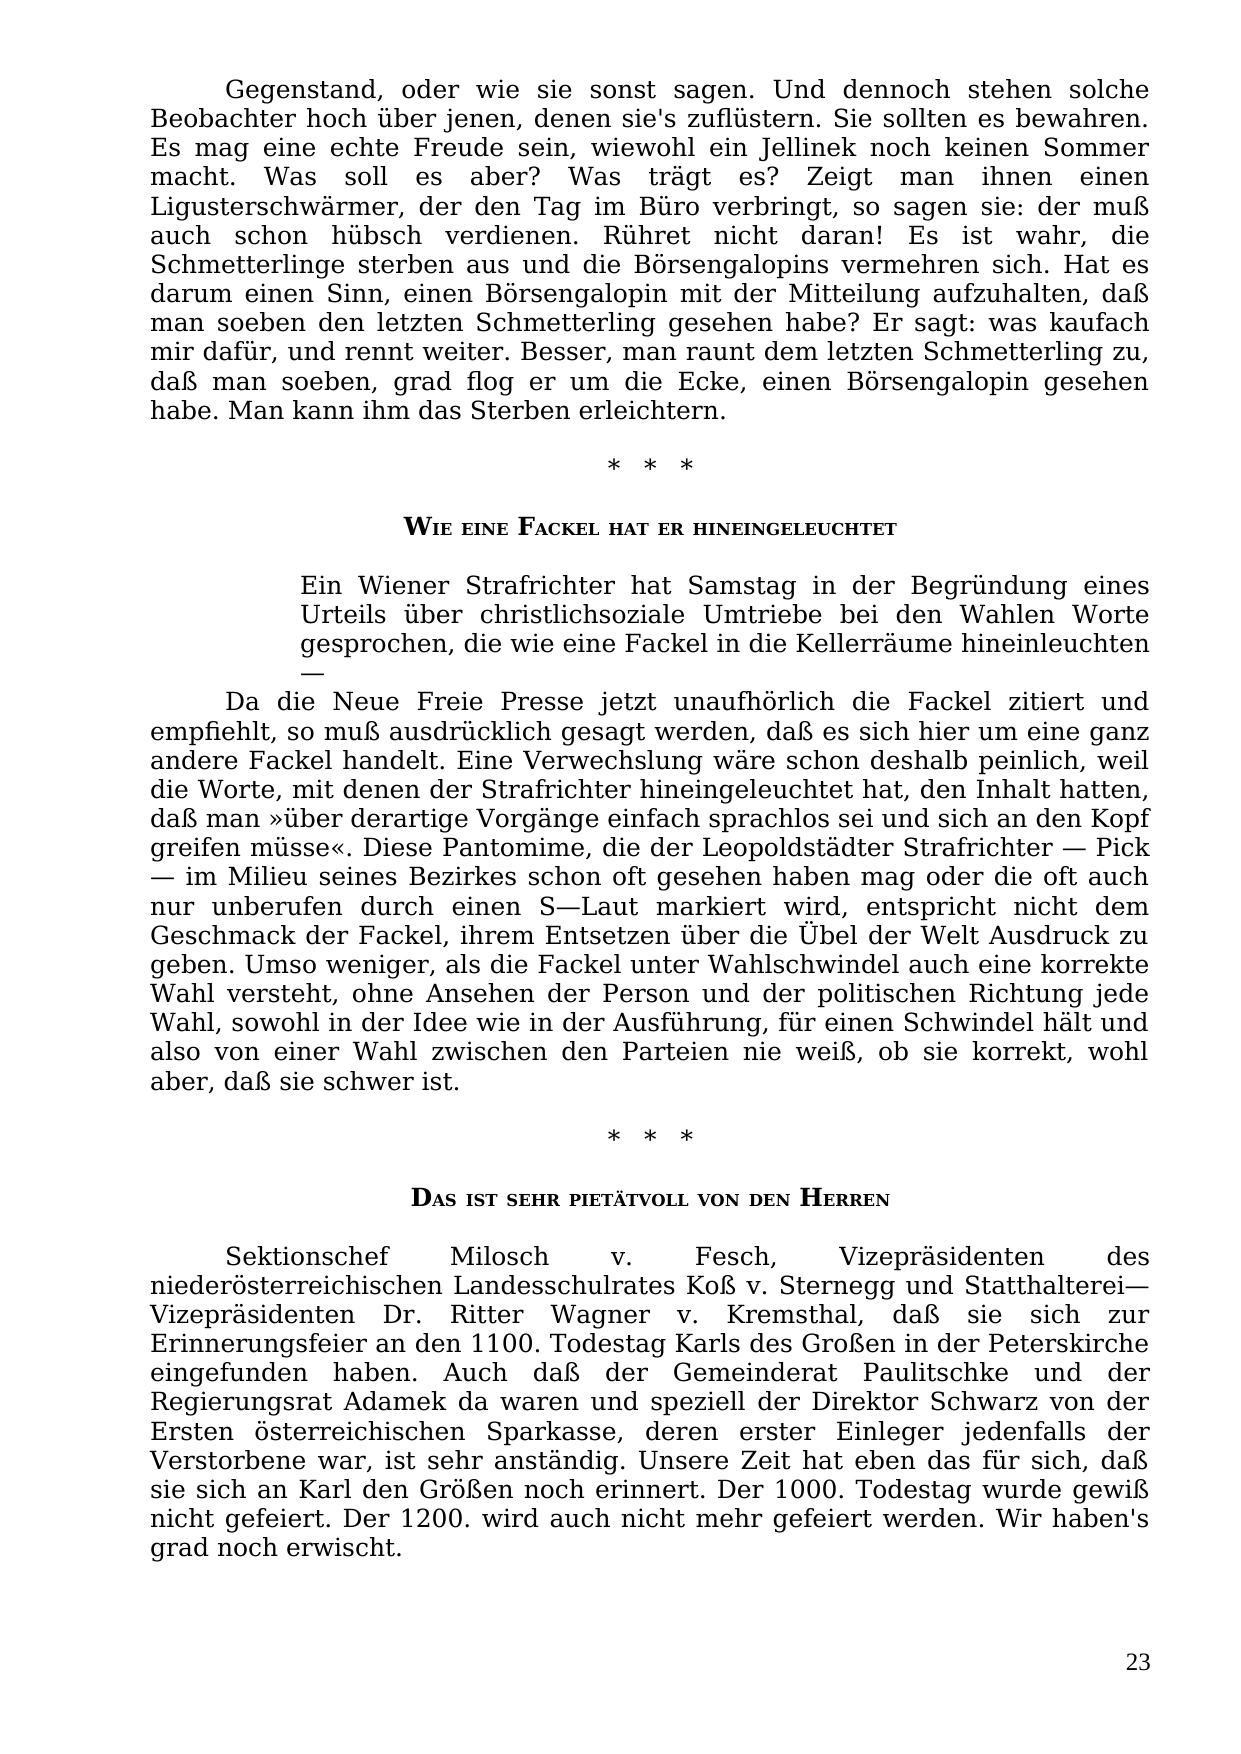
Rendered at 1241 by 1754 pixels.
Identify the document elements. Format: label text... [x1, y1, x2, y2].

text Ein Wiener Strafrichter hat Samstag in der Begründung eines Urteils über christlichsoziale Umtriebe bei den Wahlen Worte gesprochen, die wie eine Fackel in die Kellerräume hineinleuchten— [300, 571, 1151, 687]
text Das ist sehr pietätvoll von den Herren [150, 1154, 1151, 1212]
text Da die Neue Freie Presse jetzt unaufhörlich die Fackel zitiert und empfiehlt, so muß ausdrücklich gesagt werden, daß es sich hier um eine ganz andere Fackel handelt. Eine Verwechslung wäre schon deshalb peinlich, weil die Worte, mit denen der Strafrichter hineingeleuchtet hat, den Inhalt hatten, daß man »über derartige Vorgänge einfach sprachlos sei und sich an den Kopf greifen müsse«. Diese Pantomime, die der Leopoldstädter Strafrichter — Pick — im Milieu seines Bezirkes schon oft gesehen haben mag oder die oft auch nur unberufen durch einen S—Laut markiert wird, entspricht nicht dem Geschmack der Fackel, ihrem Entsetzen über die Übel der Welt Ausdruck zu geben. Umso weniger, als die Fackel unter Wahlschwindel auch eine korrekte Wahl versteht, ohne Ansehen der Person und der politischen Richtung jede Wahl, sowohl in der Idee wie in der Ausführung, für einen Schwindel hält und also von einer Wahl zwischen den Parteien nie weiß, ob sie korrekt, wohl aber, daß sie schwer ist. [150, 687, 1151, 1096]
text Gegenstand, oder wie sie sonst sagen. Und dennoch stehen solche Beobachter hoch über jenen, denen sie's zuflüstern. Sie sollten es bewahren. Es mag eine echte Freude sein, wiewohl ein Jellinek noch keinen Sommer macht. Was soll es aber? Was trägt es? Zeigt man ihnen einen Ligusterschwärmer, der den Tag im Büro verbringt, so sagen sie: der muß auch schon hübsch verdienen. Rühret nicht daran! Es ist wahr, die Schmetterlinge sterben aus und die Börsengalopins vermehren sich. Hat es darum einen Sinn, einen Börsengalopin mit der Mitteilung aufzuhalten, daß man soeben den letzten Schmetterling gesehen habe? Er sagt: was kaufach mir dafür, und rennt weiter. Besser, man raunt dem letzten Schmetterling zu, daß man soeben, grad flog er um die Ecke, einen Börsengalopin gesehen habe. Man kann ihm das Sterben erleichtern. [150, 75, 1151, 425]
text Sektionschef Milosch v. Fesch, Vizepräsidenten des niederösterreichischen Landesschulrates Koß v. Sternegg und Statthalterei—Vizepräsidenten Dr. Ritter Wagner v. Kremsthal, daß sie sich zur Erinnerungsfeier an den 1100. Todestag Karls des Großen in der Peterskirche eingefunden haben. Auch daß der Gemeinderat Paulitschke und der Regierungsrat Adamek da waren und speziell der Direktor Schwarz von der Ersten österreichischen Sparkasse, deren erster Einleger jedenfalls der Verstorbene war, ist sehr anständig. Unsere Zeit hat eben das für sich, daß sie sich an Karl den Größen noch erinnert. Der 1000. Todestag wurde gewiß nicht gefeiert. Der 1200. wird auch nicht mehr gefeiert werden. Wir haben's grad noch erwischt. [150, 1242, 1151, 1562]
text Wie eine Fackel hat er hineingeleuchtet [150, 483, 1151, 542]
text * * * [150, 1125, 1151, 1154]
text * * * [150, 454, 1151, 483]
